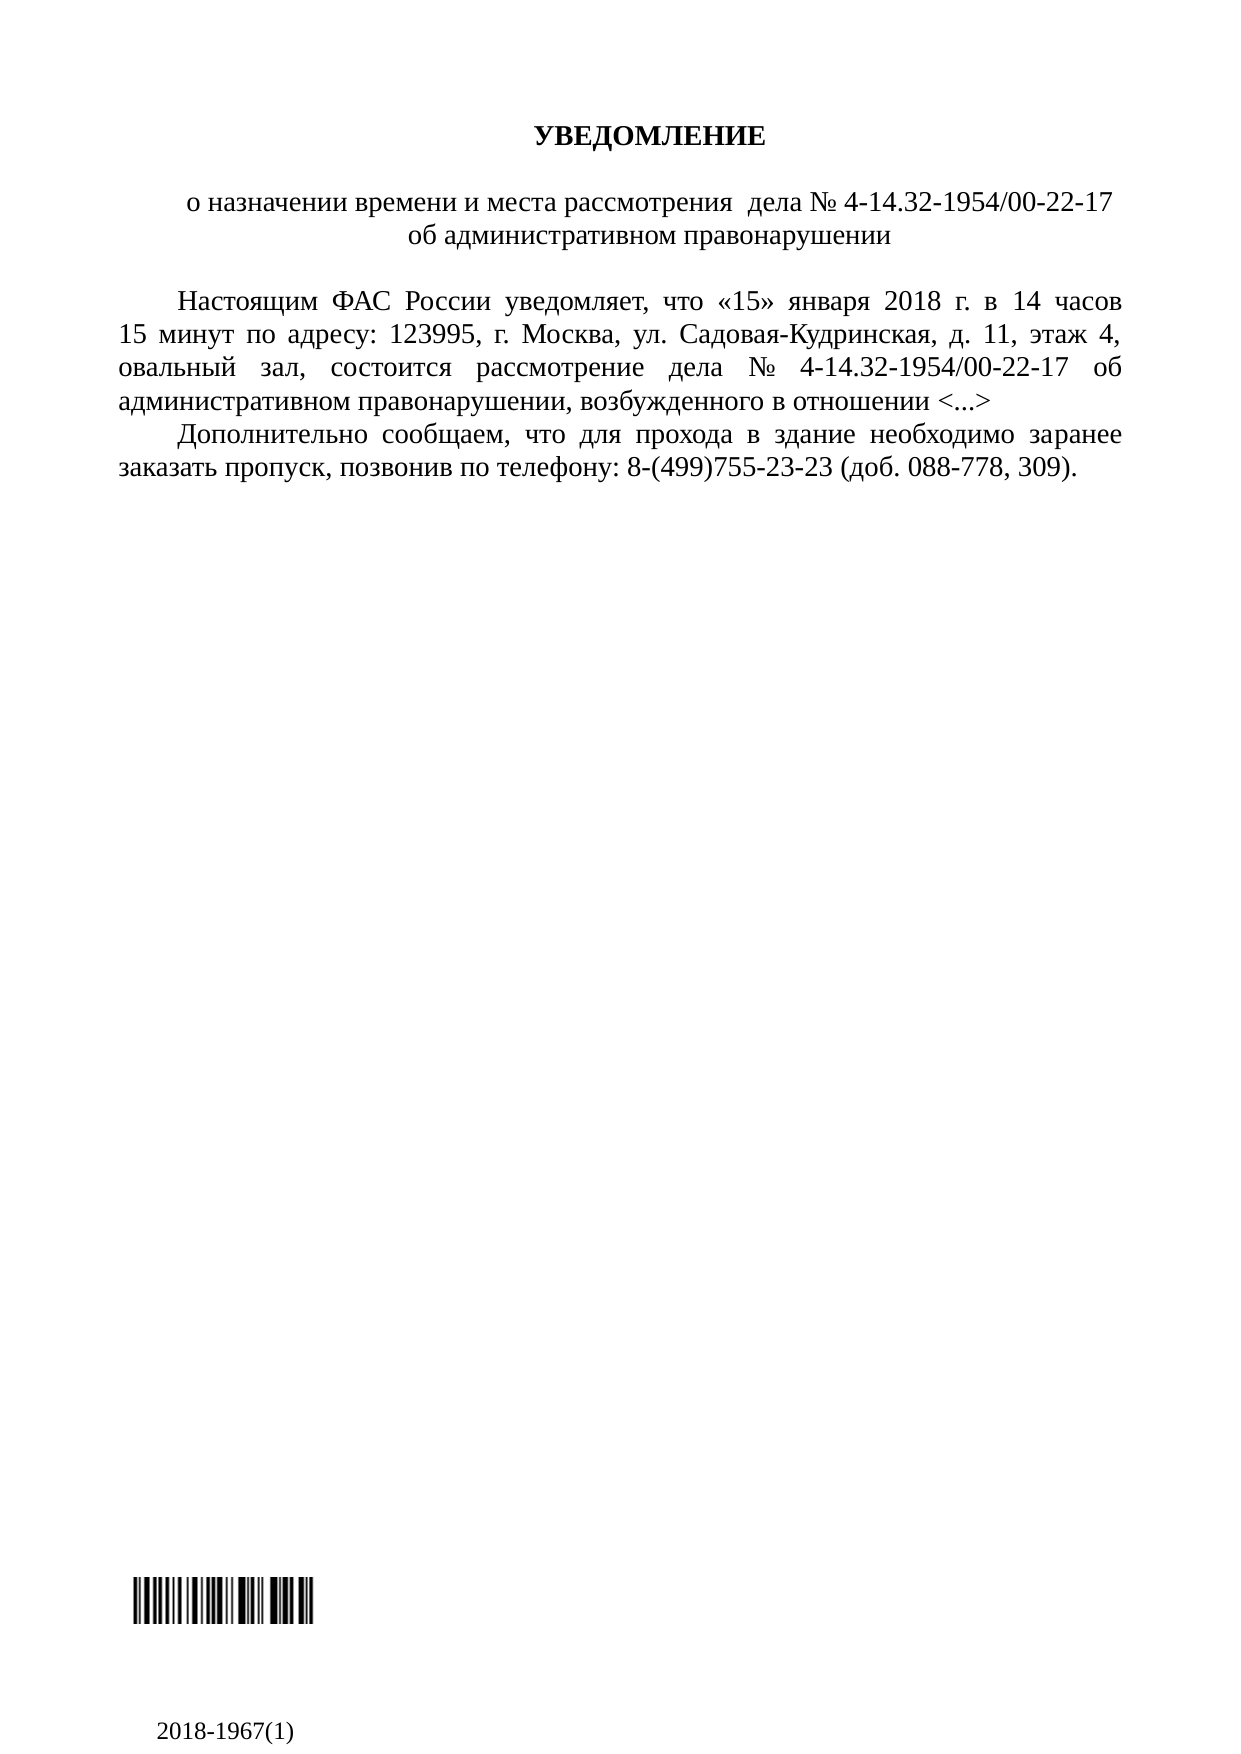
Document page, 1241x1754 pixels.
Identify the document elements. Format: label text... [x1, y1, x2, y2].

picture [118, 1577, 331, 1624]
text о назначении времени и места рассмотрения дела № 4-14.32-1954/00-22-17 [118, 184, 1122, 217]
text Дополнительно сообщаем, что для прохода в здание необходимо заранее заказать пропуск, позвонив по телефону: 8-(499)755-23-23 (доб. 088-778, 309). [118, 416, 1122, 482]
text Настоящим ФАС России уведомляет, что «15» января 2018 г. в 14 часов 15 минут по адресу: 123995, г. Москва, ул. Садовая-Кудринская, д. 11, этаж 4, овальный зал, состоится рассмотрение дела № 4-14.32-1954/00-22-17 об административном правонарушении, возбужденного в отношении <...> [118, 284, 1122, 416]
text УВЕДОМЛЕНИЕ [118, 118, 1122, 151]
text об административном правонарушении [118, 217, 1122, 251]
